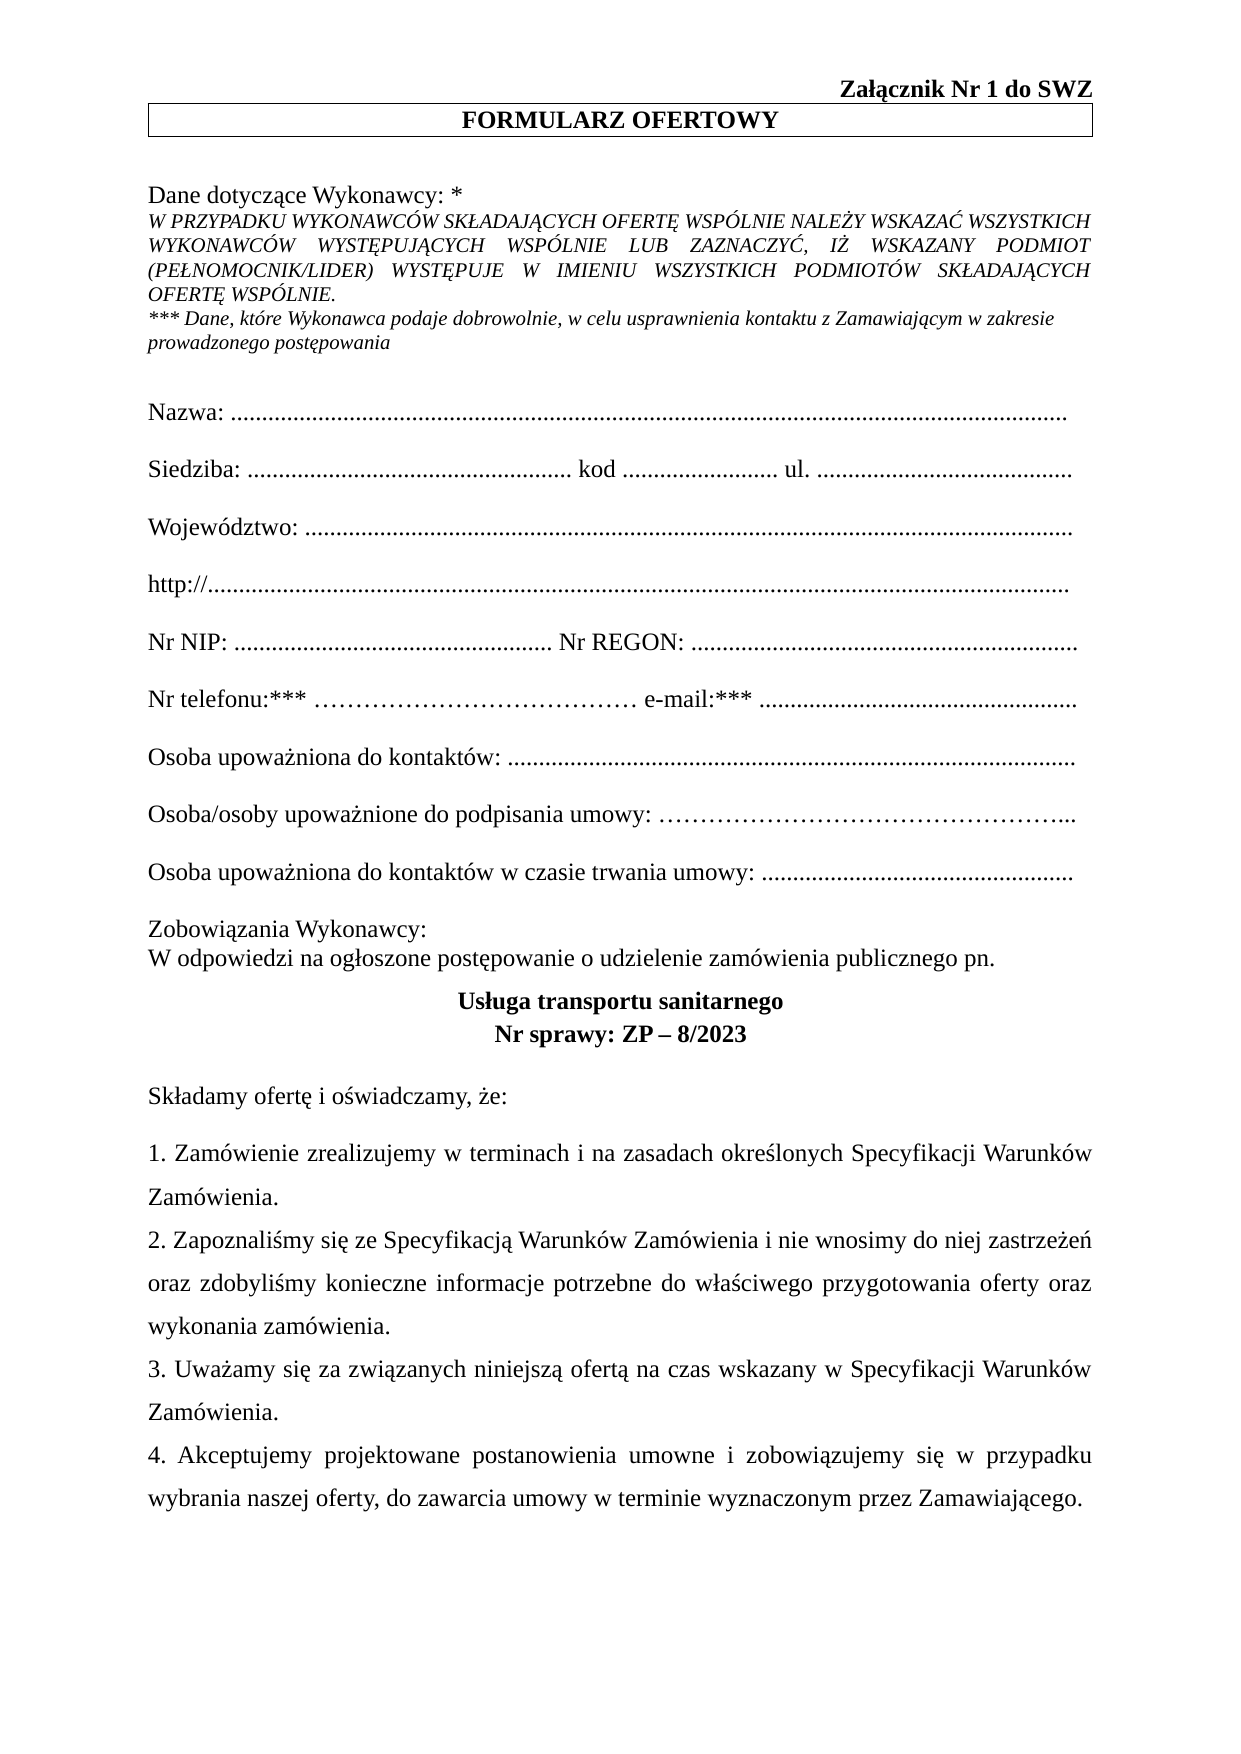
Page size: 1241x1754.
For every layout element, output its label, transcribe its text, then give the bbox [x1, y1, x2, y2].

text Siedziba: .................................................... kod ......................... ul. ......................................... [148, 454, 1093, 483]
subtitle Załącznik Nr 1 do SWZ [738, 74, 1093, 102]
text 2. Zapoznaliśmy się ze Specyfikacją Warunków Zamówienia i nie wnosimy do niej zastrzeżeń oraz zdobyliśmy konieczne informacje potrzebne do właściwego przygotowania oferty oraz wykonania zamówienia. [148, 1225, 1093, 1340]
text 4. Akceptujemy projektowane postanowienia umowne i zobowiązujemy się w przypadku wybrania naszej oferty, do zawarcia umowy w terminie wyznaczonym przez Zamawiającego. [148, 1440, 1093, 1512]
text 1. Zamówienie zrealizujemy w terminach i na zasadach określonych Specyfikacji Warunków Zamówienia. [148, 1138, 1093, 1210]
text Składamy ofertę i oświadczamy, że: [148, 1081, 1093, 1110]
subtitle FORMULARZ OFERTOWY [149, 104, 1092, 136]
subtitle Zobowiązania Wykonawcy: [148, 914, 1093, 943]
text W odpowiedzi na ogłoszone postępowanie o udzielenie zamówienia publicznego pn. [148, 943, 1093, 972]
text Województwo: ........................................................................................................................... [148, 512, 1093, 541]
text *** Dane, które Wykonawca podaje dobrowolnie, w celu usprawnienia kontaktu z Zamawiającym w zakresie prowadzonego postępowania [148, 306, 1093, 354]
text 3. Uważamy się za związanych niniejszą ofertą na czas wskazany w Specyfikacji Warunków Zamówienia. [148, 1354, 1093, 1426]
text Osoba/osoby upoważnione do podpisania umowy: …………………………………………... [148, 799, 1093, 828]
text Nazwa: ...................................................................................................................................... [148, 397, 1093, 426]
text Nr NIP: ................................................... Nr REGON: .............................................................. [148, 627, 1093, 656]
text Usługa transportu sanitarnego [148, 986, 1093, 1015]
text W przypadku Wykonawców składających ofertę wspólnie należy wskazać wszystkich Wykonawców występujących wspólnie lub zaznaczyć, iż wskazany podmiot (Pełnomocnik/Lider) występuje w imieniu wszystkich podmiotów składających ofertę wspólnie. [148, 209, 1093, 306]
text http://.......................................................................................................................................... [148, 569, 1093, 598]
subtitle Dane dotyczące Wykonawcy: * [148, 181, 1093, 209]
text Osoba upoważniona do kontaktów: ........................................................................................... [148, 742, 1093, 771]
text Nr telefonu:*** ………………………………… e-mail:*** ................................................... [148, 684, 1093, 713]
text Osoba upoważniona do kontaktów w czasie trwania umowy: .................................................. [148, 857, 1093, 886]
text Nr sprawy: ZP – 8/2023 [148, 1019, 1093, 1048]
